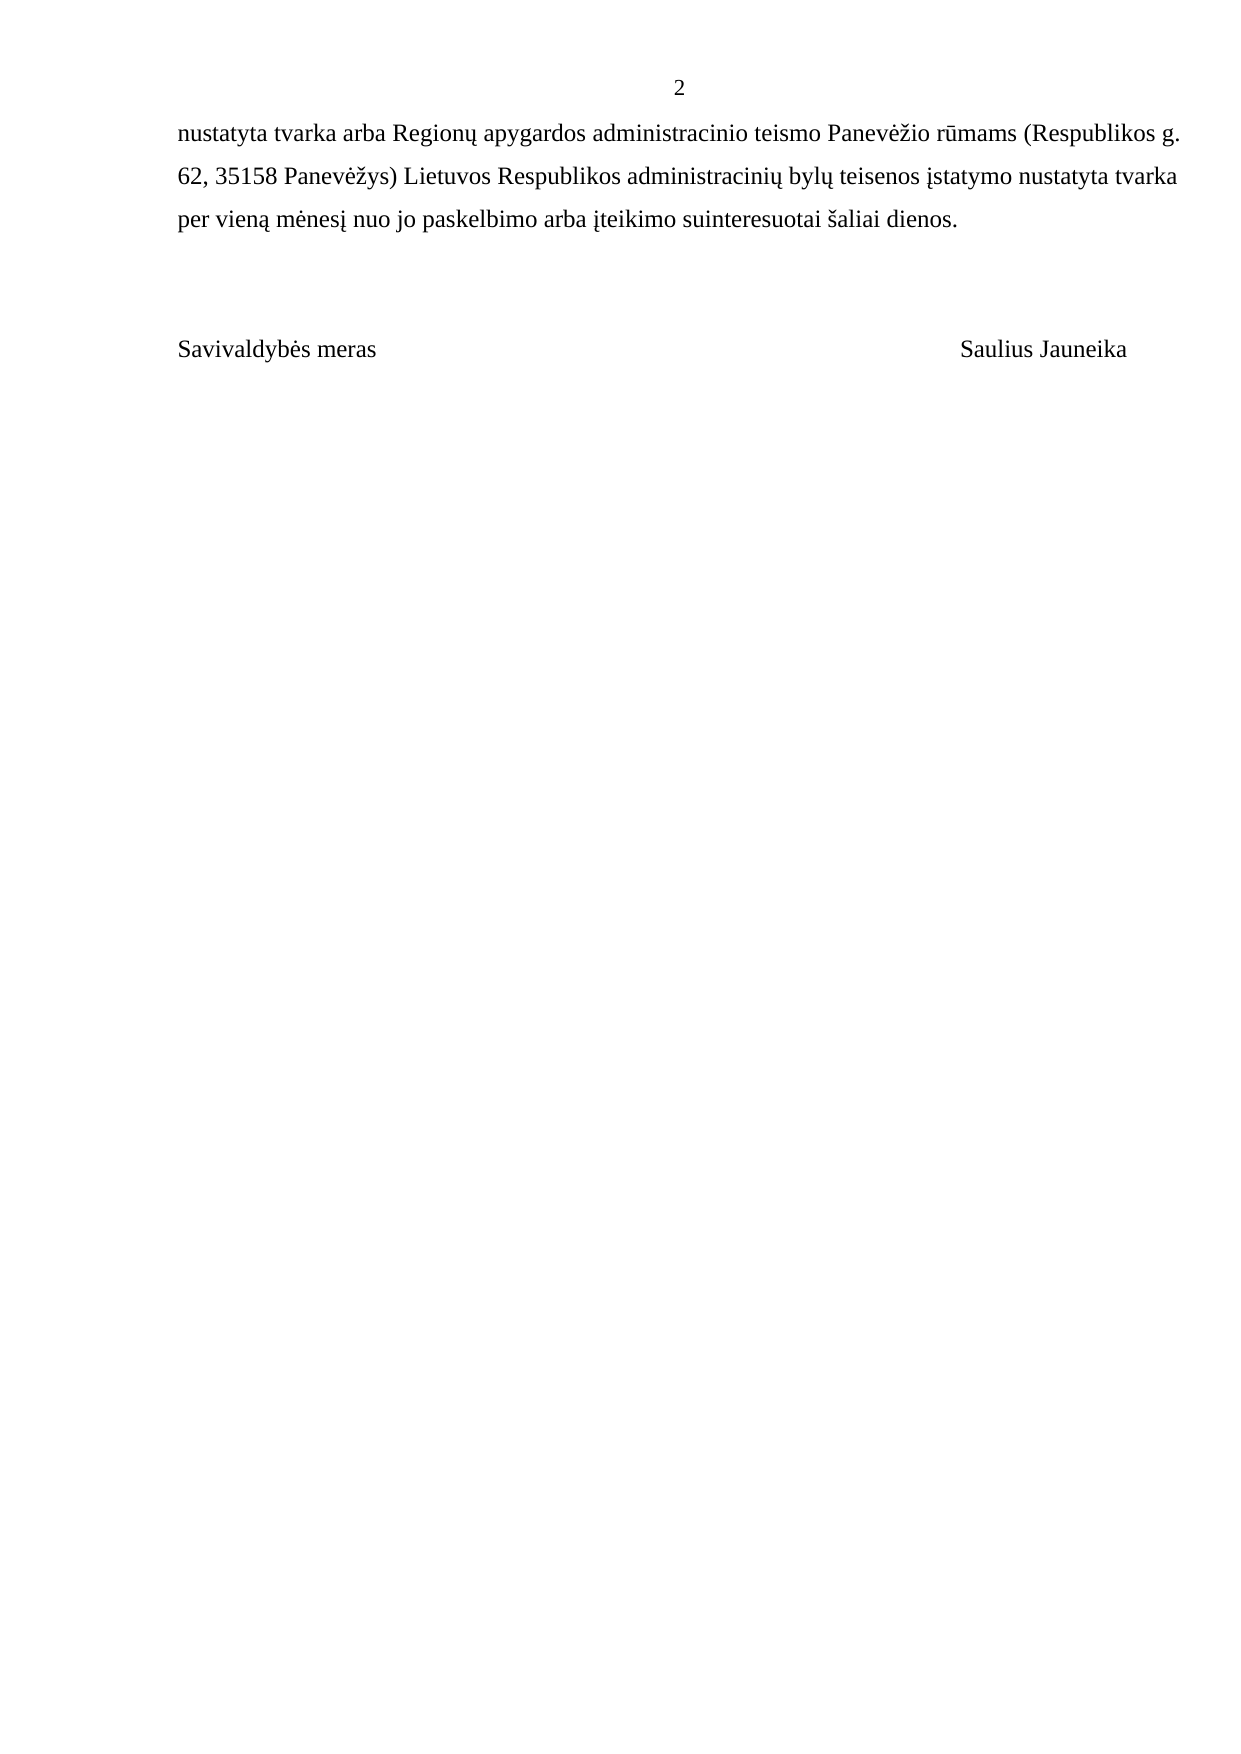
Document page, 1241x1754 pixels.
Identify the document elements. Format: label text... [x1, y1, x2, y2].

text nustatyta tvarka arba Regionų apygardos administracinio teismo Panevėžio rūmams (Respublikos g. 62, 35158 Panevėžys) Lietuvos Respublikos administracinių bylų teisenos įstatymo nustatyta tvarka [177, 118, 1181, 190]
text per vieną mėnesį nuo jo paskelbimo arba įteikimo suinteresuotai šaliai dienos. [177, 204, 1181, 233]
text Savivaldybės meras Saulius Jauneika [177, 334, 1181, 362]
